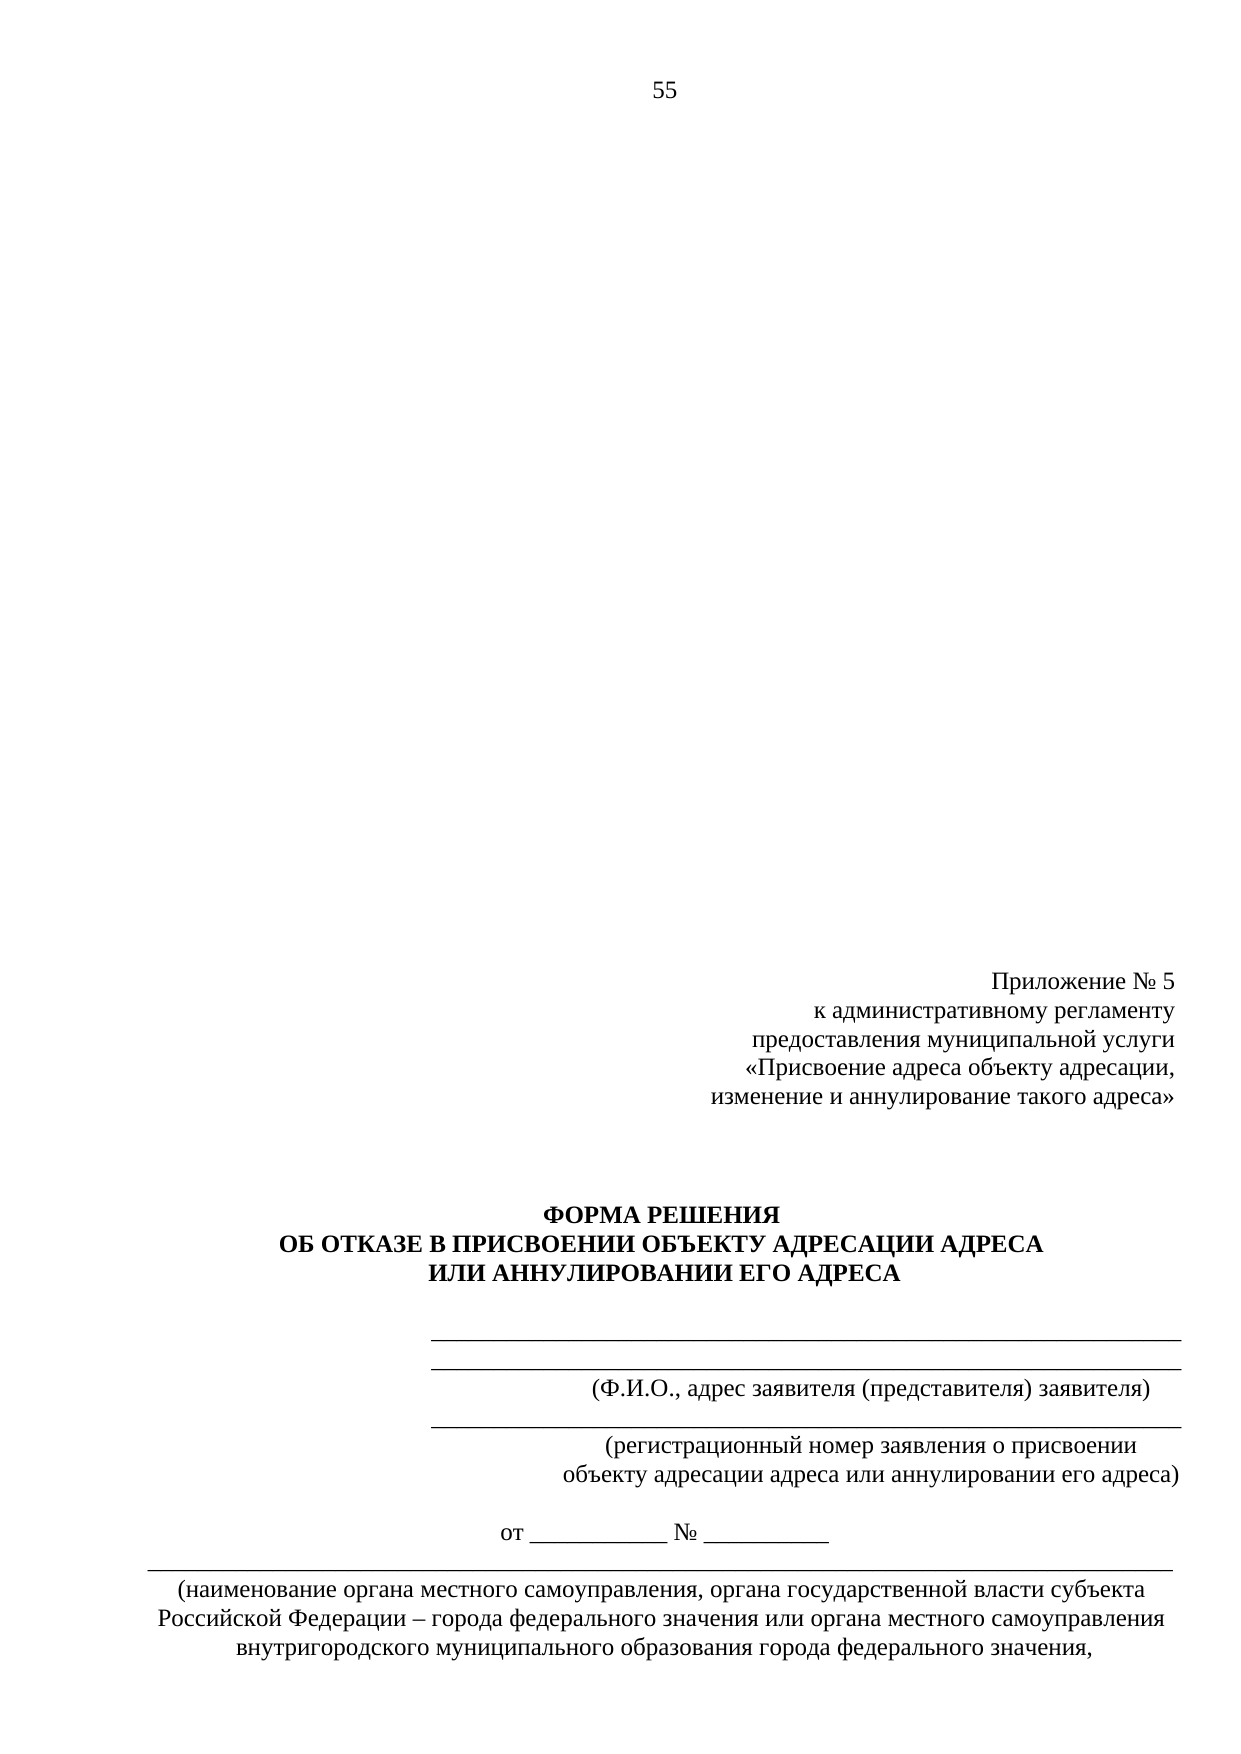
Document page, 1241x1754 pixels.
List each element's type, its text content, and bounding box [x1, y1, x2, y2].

text (регистрационный номер заявления о присвоении объекту адресации адреса или аннулировании его адреса) [561, 1430, 1181, 1488]
text __________________________________________________________________________________ [148, 1545, 1181, 1574]
subtitle ФОРМА РЕШЕНИЯ ОБ ОТКАЗЕ В ПРИСВОЕНИИ ОБЪЕКТУ АДРЕСАЦИИ АДРЕСА ИЛИ АННУЛИРОВАНИИ ЕГО АДРЕСА [148, 1200, 1181, 1287]
text (наименование органа местного самоуправления, органа государственной власти субъекта Российской Федерации – города федерального значения или органа местного самоуправления внутригородского муниципального образования города федерального значения, [148, 1574, 1181, 1660]
text (Ф.И.О., адрес заявителя (представителя) заявителя) [561, 1373, 1181, 1402]
text от ___________ № __________ [148, 1517, 1181, 1545]
text ____________________________________________________________ [148, 1315, 1181, 1344]
text ____________________________________________________________ [148, 1402, 1181, 1430]
text ____________________________________________________________ [148, 1344, 1181, 1373]
text Приложение № 5 к административному регламенту предоставления муниципальной услуги «Присвоение адреса объекту адресации, изменение и аннулирование такого адреса» [148, 966, 1181, 1139]
